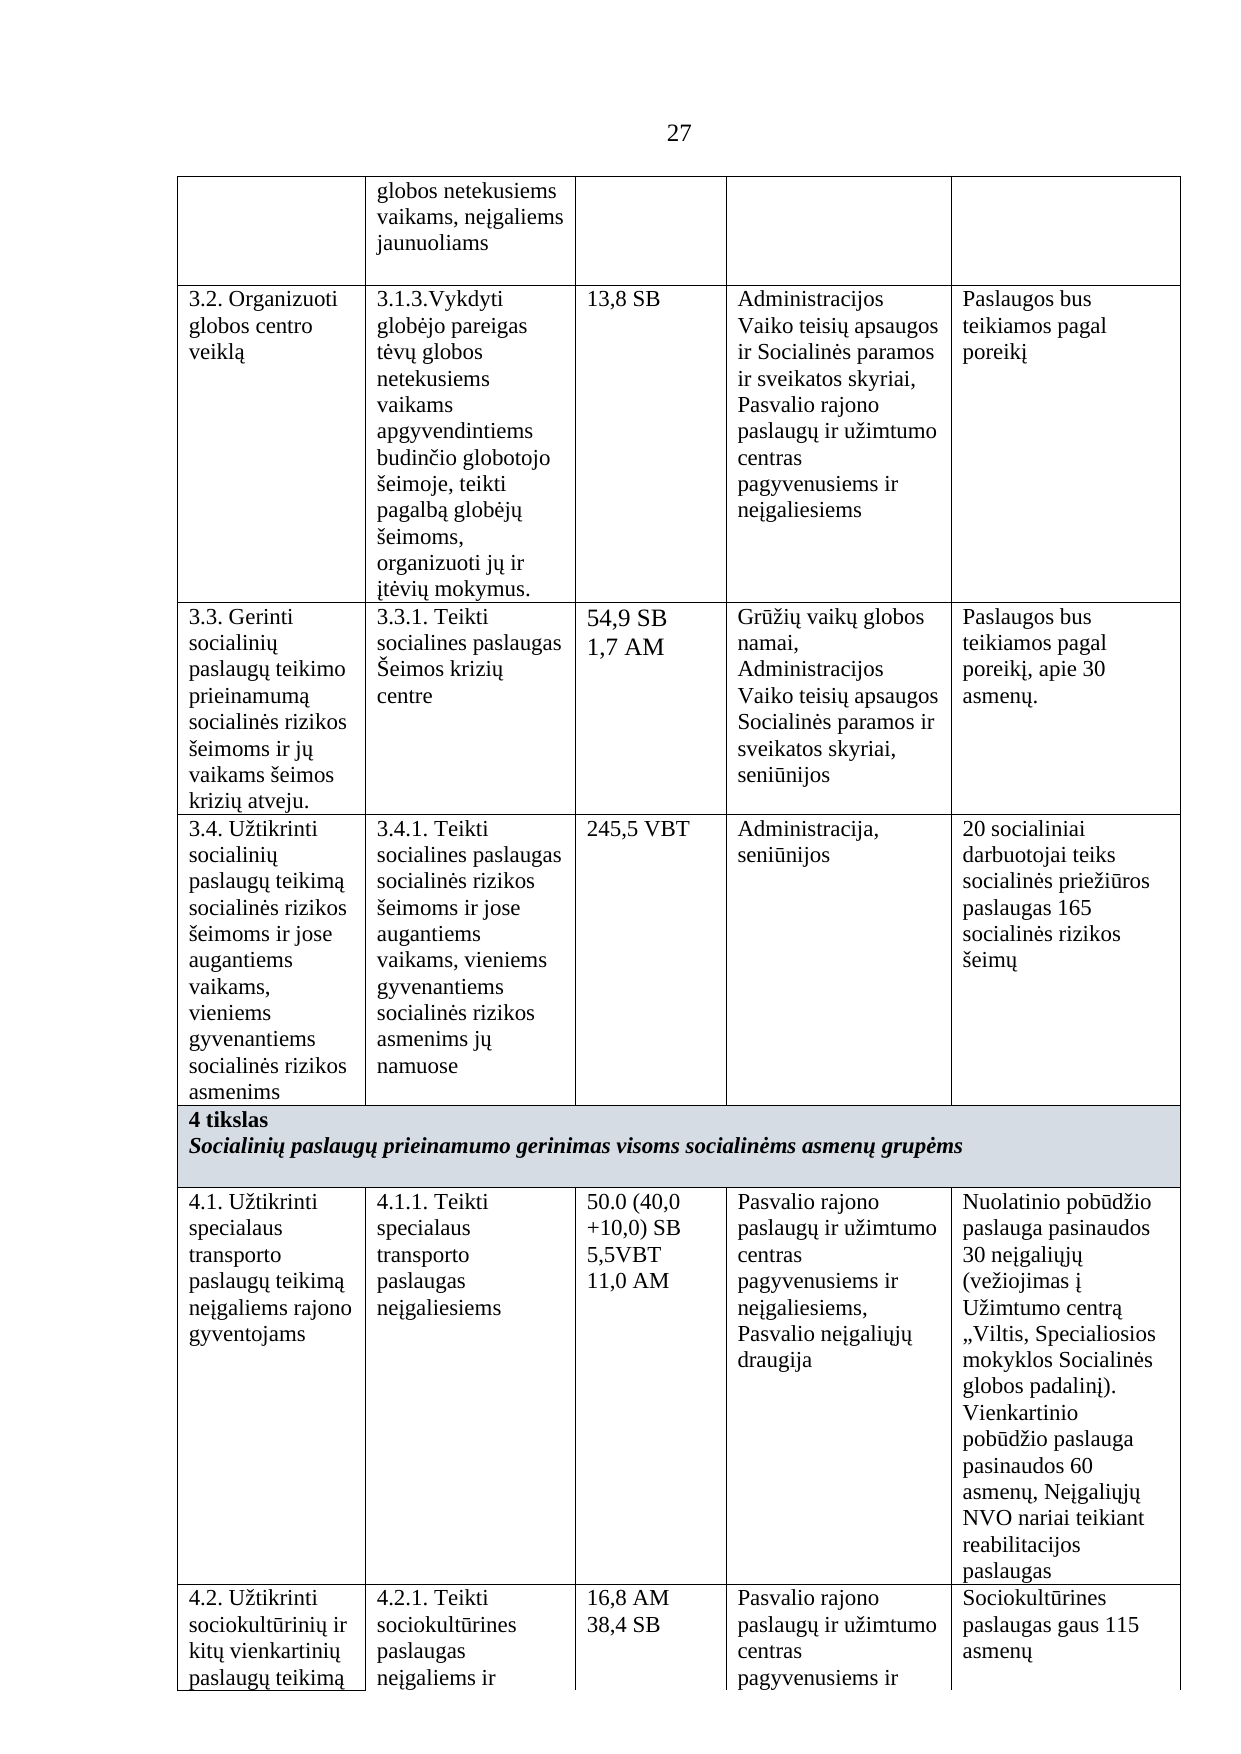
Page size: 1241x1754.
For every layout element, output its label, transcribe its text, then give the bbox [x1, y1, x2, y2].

table_cell 4.2.1. Teikti sociokultūrines paslaugas neįgaliems ir [366, 1585, 575, 1690]
table_cell 4.1.1. Teikti specialaus transporto paslaugas neįgaliesiems [366, 1188, 575, 1583]
table_cell Administracijos Vaiko teisių apsaugos ir Socialinės paramos ir sveikatos skyriai, Pasvalio rajono paslaugų ir užimtumo centras pagyvenusiems ir neįgaliesiems [727, 286, 951, 602]
table_cell Nuolatinio pobūdžio paslauga pasinaudos 30 neįgaliųjų (vežiojimas į Užimtumo centrą „Viltis, Specialiosios mokyklos Socialinės globos padalinį). Vienkartinio pobūdžio paslauga pasinaudos 60 asmenų, Neįgaliųjų NVO nariai teikiant reabilitacijos paslaugas [952, 1188, 1180, 1583]
table_cell 13,8 SB [576, 286, 726, 602]
table_cell 50.0 (40,0 +10,0) SB 5,5VBT 11,0 AM [576, 1188, 726, 1583]
table_cell Pasvalio rajono paslaugų ir užimtumo centras pagyvenusiems ir neįgaliesiems, Pasvalio neįgaliųjų draugija [727, 1188, 951, 1583]
table_cell 3.4.1. Teikti socialines paslaugas socialinės rizikos šeimoms ir jose augantiems vaikams, vieniems gyvenantiems socialinės rizikos asmenims jų namuose [366, 815, 575, 1104]
table_cell Paslaugos bus teikiamos pagal poreikį, apie 30 asmenų. [952, 603, 1180, 814]
table_cell Grūžių vaikų globos namai, Administracijos Vaiko teisių apsaugos Socialinės paramos ir sveikatos skyriai, seniūnijos [727, 603, 951, 814]
table_cell 3.3.1. Teikti socialines paslaugas Šeimos krizių centre [366, 603, 575, 814]
table_cell 3.1.3.Vykdyti globėjo pareigas tėvų globos netekusiems vaikams apgyvendintiems budinčio globotojo šeimoje, teikti pagalbą globėjų šeimoms, organizuoti jų ir įtėvių mokymus. [366, 286, 575, 602]
table_cell globos netekusiems vaikams, neįgaliems jaunuoliams [366, 177, 575, 284]
table_cell 3.3. Gerinti socialinių paslaugų teikimo prieinamumą socialinės rizikos šeimoms ir jų vaikams šeimos krizių atveju. [178, 603, 365, 814]
table_cell Sociokultūrines paslaugas gaus 115 asmenų [952, 1585, 1180, 1690]
table_cell [727, 177, 951, 284]
table_cell [576, 177, 726, 284]
table_cell Paslaugos bus teikiamos pagal poreikį [952, 286, 1180, 602]
table_cell Pasvalio rajono paslaugų ir užimtumo centras pagyvenusiems ir [727, 1585, 951, 1690]
table_cell 4.1. Užtikrinti specialaus transporto paslaugų teikimą neįgaliems rajono gyventojams [178, 1188, 365, 1583]
table_cell 3.4. Užtikrinti socialinių paslaugų teikimą socialinės rizikos šeimoms ir jose augantiems vaikams, vieniems gyvenantiems socialinės rizikos asmenims [178, 815, 365, 1104]
table_cell 4.2. Užtikrinti sociokultūrinių ir kitų vienkartinių paslaugų teikimą [178, 1585, 365, 1690]
table_cell 54,9 SB 1,7 AM [576, 603, 726, 814]
table_cell [178, 177, 365, 284]
table_cell [952, 177, 1180, 284]
table_cell 16,8 AM 38,4 SB [576, 1585, 726, 1690]
table_cell 245,5 VBT [576, 815, 726, 1104]
table_cell 4 tikslas Socialinių paslaugų prieinamumo gerinimas visoms socialinėms asmenų grupėms [178, 1106, 1180, 1187]
table_cell 3.2. Organizuoti globos centro veiklą [178, 286, 365, 602]
table_cell Administracija, seniūnijos [727, 815, 951, 1104]
table_cell 20 socialiniai darbuotojai teiks socialinės priežiūros paslaugas 165 socialinės rizikos šeimų [952, 815, 1180, 1104]
